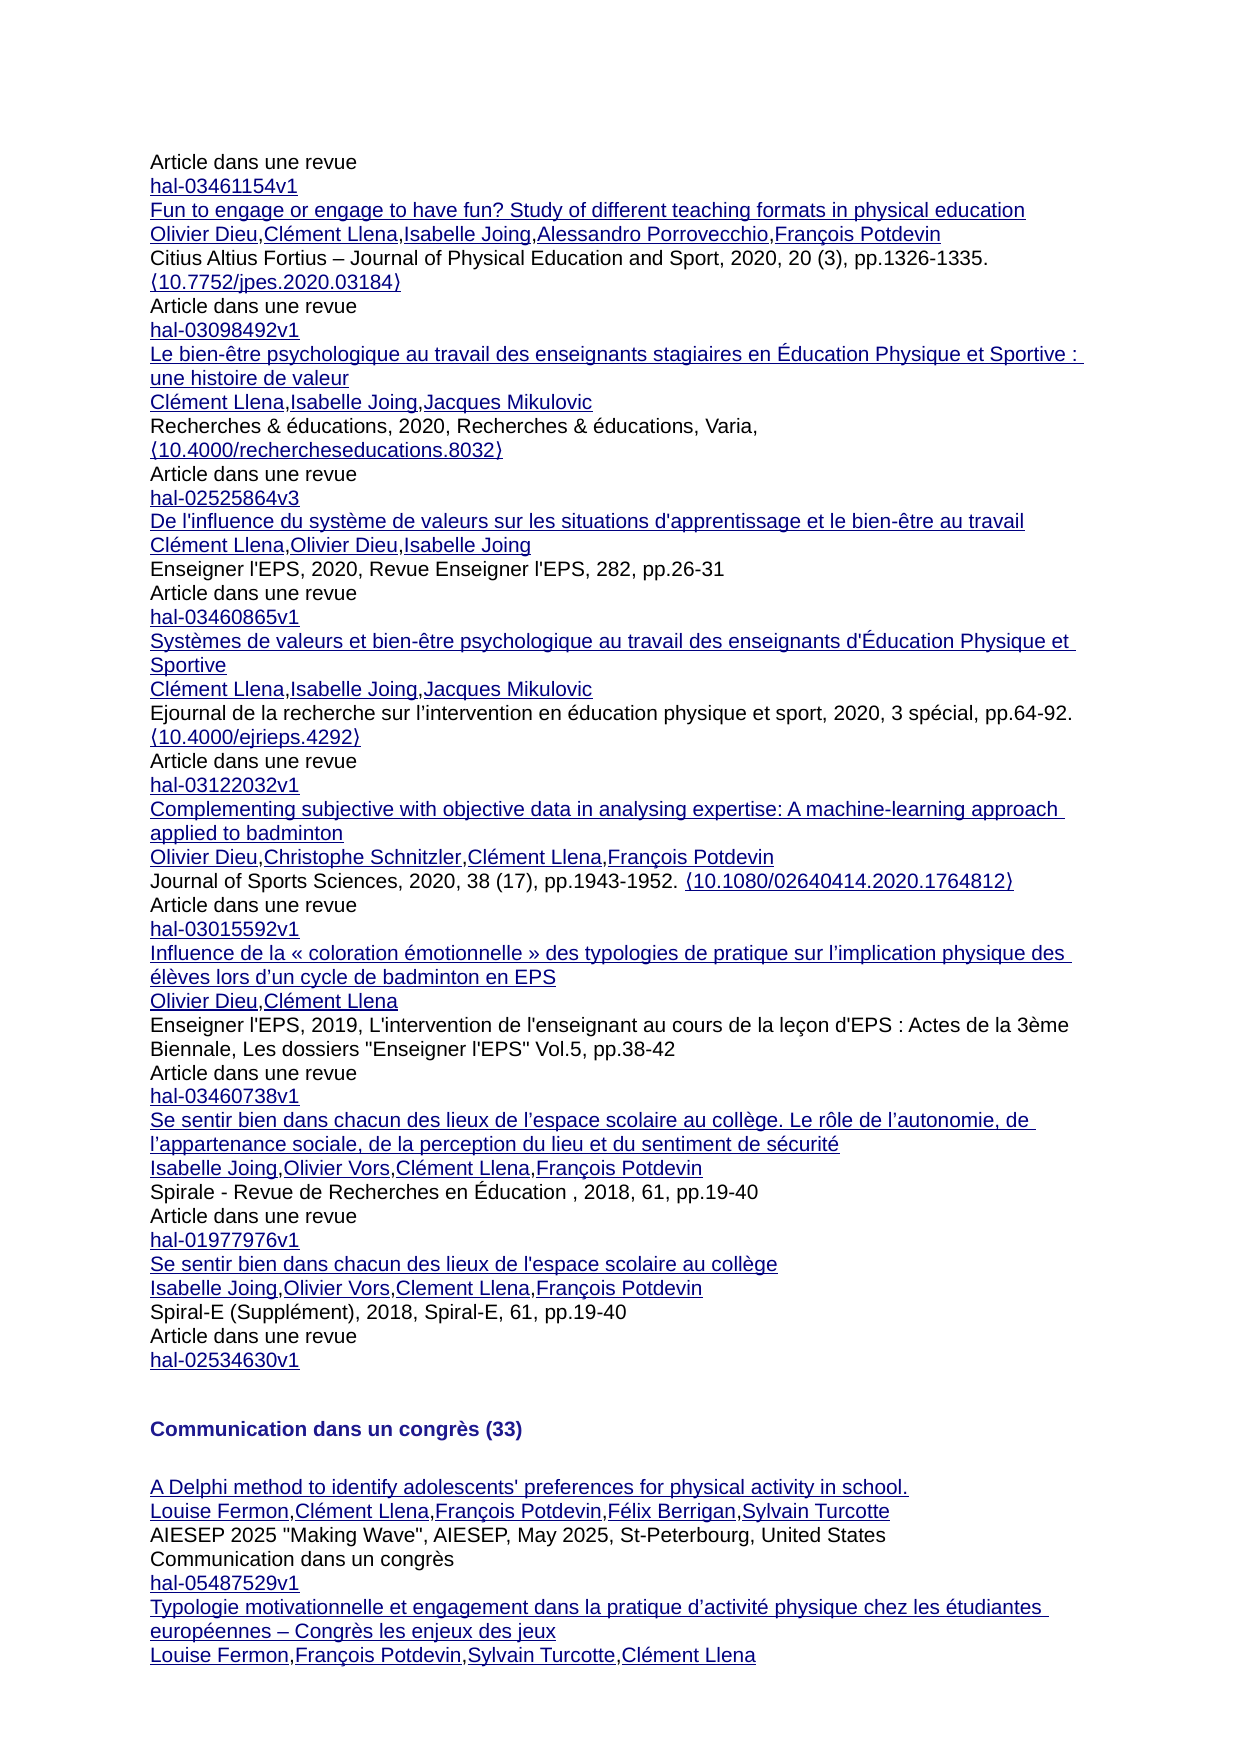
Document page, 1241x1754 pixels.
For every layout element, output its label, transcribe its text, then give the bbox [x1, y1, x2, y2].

table_cell Influence de la « coloration émotionnelle » des typologies de pratique sur l’implication physique des élèves lors d’un cycle de badminton en EPS Olivier Dieu,Clément Llena Enseigner l'EPS, 2019, L'intervention de l'enseignant au cours de la leçon d'EPS : Actes de la 3ème Biennale, Les dossiers "Enseigner l'EPS" Vol.5, pp.38-42 Article dans une revue hal-03460738v1 [150, 941, 1090, 1108]
table_cell Systèmes de valeurs et bien-être psychologique au travail des enseignants d'Éducation Physique et Sportive Clément Llena,Isabelle Joing,Jacques Mikulovic Ejournal de la recherche sur l’intervention en éducation physique et sport, 2020, 3 spécial, pp.64-92. ⟨10.4000/ejrieps.4292⟩ Article dans une revue hal-03122032v1 [150, 629, 1090, 797]
table_cell Article dans une revue hal-03461154v1 [150, 150, 1090, 198]
table_cell Se sentir bien dans chacun des lieux de l'espace scolaire au collège Isabelle Joing,Olivier Vors,Clement Llena,François Potdevin Spiral-E (Supplément), 2018, Spiral-E, 61, pp.19-40 Article dans une revue hal-02534630v1 [150, 1252, 1090, 1372]
table_cell Complementing subjective with objective data in analysing expertise: A machine-learning approach applied to badminton Olivier Dieu,Christophe Schnitzler,Clément Llena,François Potdevin Journal of Sports Sciences, 2020, 38 (17), pp.1943-1952. ⟨10.1080/02640414.2020.1764812⟩ Article dans une revue hal-03015592v1 [150, 797, 1090, 941]
subtitle Communication dans un congrès (33) [150, 1417, 1090, 1441]
table_cell Le bien-être psychologique au travail des enseignants stagiaires en Éducation Physique et Sportive : une histoire de valeur Clément Llena,Isabelle Joing,Jacques Mikulovic Recherches & éducations, 2020, Recherches & éducations, Varia, ⟨10.4000/rechercheseducations.8032⟩ Article dans une revue hal-02525864v3 [150, 342, 1090, 509]
table_header A Delphi method to identify adolescents' preferences for physical activity in school. Louise Fermon,Clément Llena,François Potdevin,Félix Berrigan,Sylvain Turcotte AIESEP 2025 "Making Wave", AIESEP, May 2025, St-Peterbourg, United States Communication dans un congrès hal-05487529v1 [150, 1475, 1090, 1595]
table_cell Fun to engage or engage to have fun? Study of different teaching formats in physical education Olivier Dieu,Clément Llena,Isabelle Joing,Alessandro Porrovecchio,François Potdevin Citius Altius Fortius – Journal of Physical Education and Sport, 2020, 20 (3), pp.1326-1335. ⟨10.7752/jpes.2020.03184⟩ Article dans une revue hal-03098492v1 [150, 198, 1090, 342]
table_cell Typologie motivationnelle et engagement dans la pratique d’activité physique chez les étudiantes européennes – Congrès les enjeux des jeux Louise Fermon,François Potdevin,Sylvain Turcotte,Clément Llena [150, 1595, 1090, 1667]
table_cell Se sentir bien dans chacun des lieux de l’espace scolaire au collège. Le rôle de l’autonomie, de l’appartenance sociale, de la perception du lieu et du sentiment de sécurité Isabelle Joing,Olivier Vors,Clément Llena,François Potdevin Spirale - Revue de Recherches en Éducation , 2018, 61, pp.19-40 Article dans une revue hal-01977976v1 [150, 1108, 1090, 1252]
table_cell De l'influence du système de valeurs sur les situations d'apprentissage et le bien-être au travail Clément Llena,Olivier Dieu,Isabelle Joing Enseigner l'EPS, 2020, Revue Enseigner l'EPS, 282, pp.26-31 Article dans une revue hal-03460865v1 [150, 509, 1090, 629]
